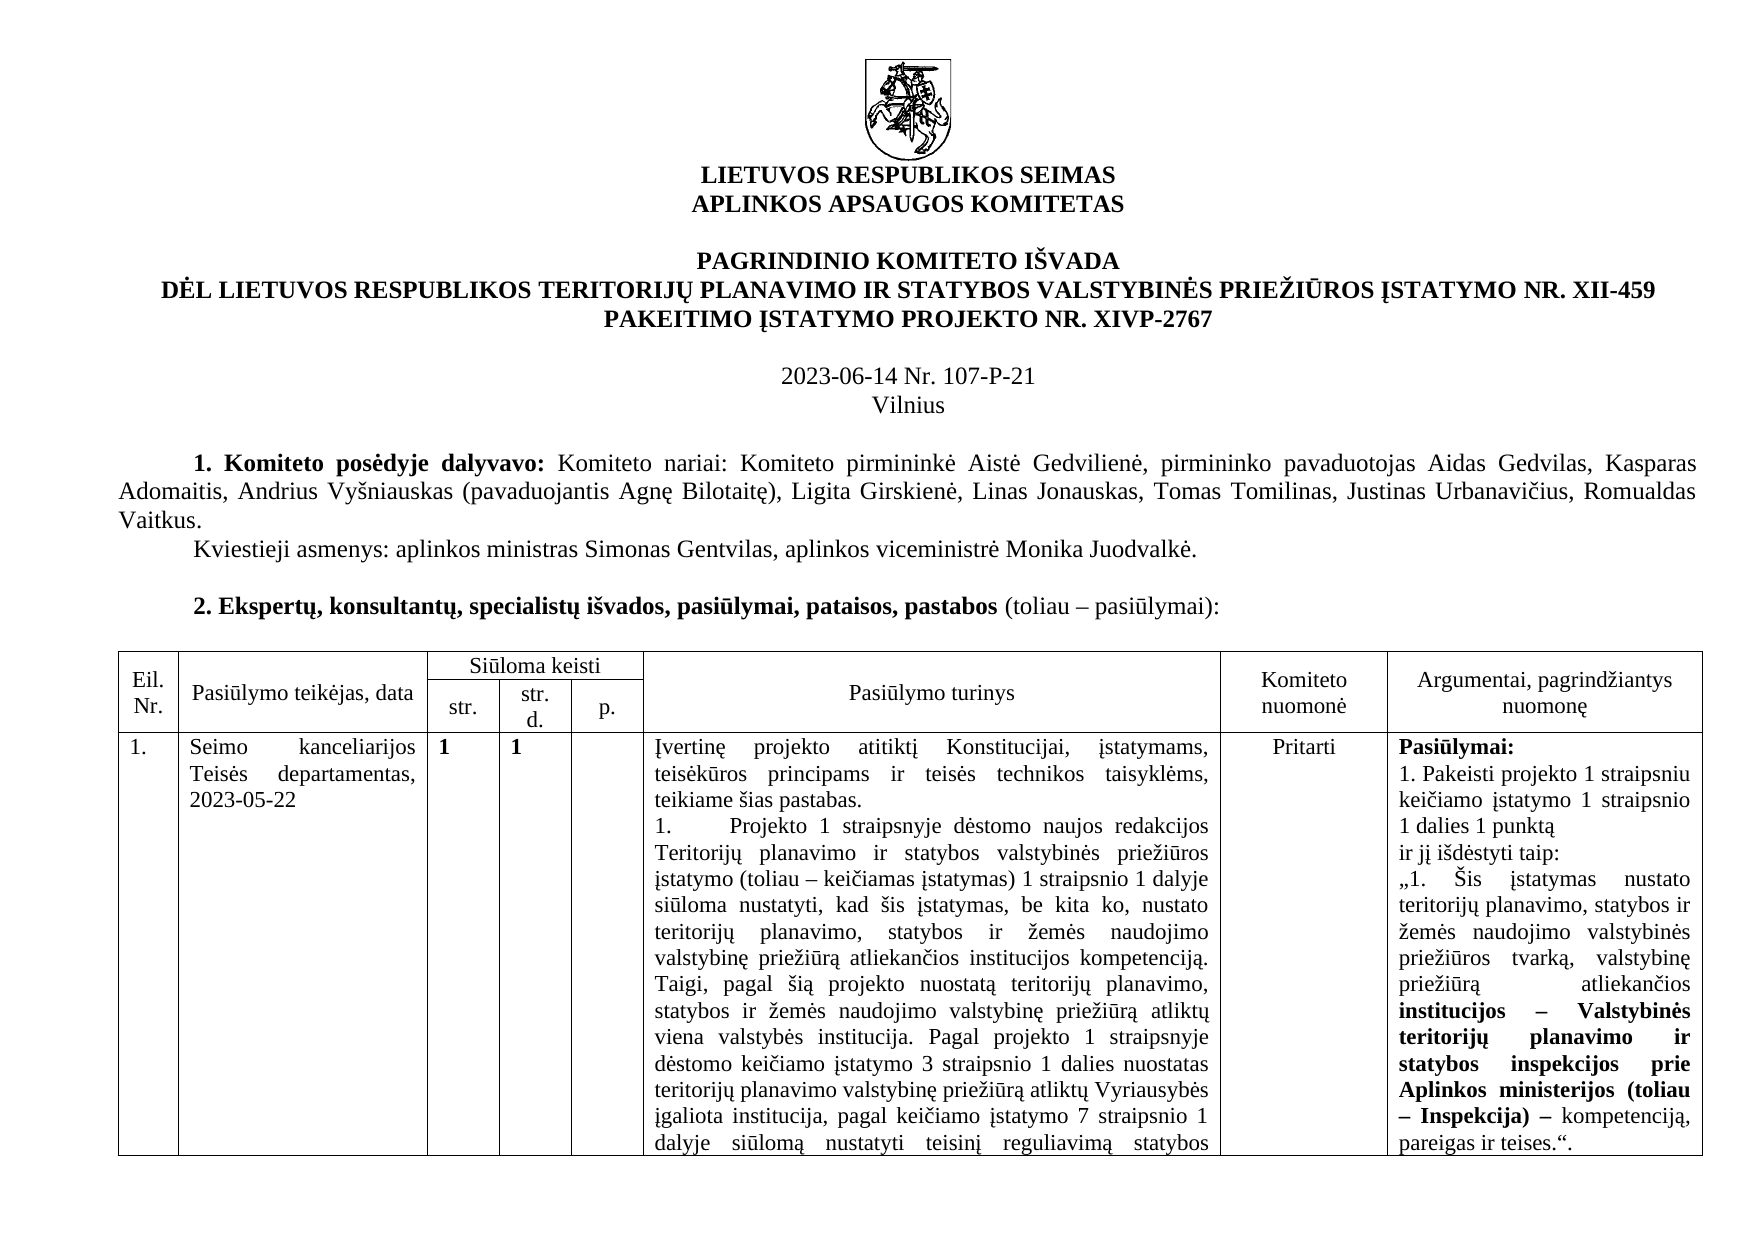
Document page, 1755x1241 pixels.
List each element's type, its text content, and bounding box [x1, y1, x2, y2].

subtitle 2. Ekspertų, konsultantų, specialistų išvados, pasiūlymai, pataisos, pastabos (toliau – pasiūlymai): [118, 591, 1698, 620]
table_cell str. d. [500, 680, 571, 732]
text PAGRINDINIO KOMITETO IŠVADA [118, 246, 1698, 275]
text 1. Komiteto posėdyje dalyvavo: Komiteto nariai: Komiteto pirmininkė Aistė Gedvilienė, pirmininko pavaduotojas Aidas Gedvilas, Kasparas Adomaitis, Andrius Vyšniauskas (pavaduojantis Agnę Bilotaitę), Ligita Girskienė, Linas Jonauskas, Tomas Tomilinas, Justinas Urbanavičius, Romualdas Vaitkus. [118, 448, 1698, 534]
table_cell Pasiūlymai: 1. Pakeisti projekto 1 straipsniu keičiamo įstatymo 1 straipsnio 1 dalies 1 punktą ir jį išdėstyti taip: „1. Šis įstatymas nustato teritorijų planavimo, statybos ir žemės naudojimo valstybinės priežiūros tvarką, valstybinę priežiūrą atliekančios institucijos – Valstybinės teritorijų planavimo ir statybos inspekcijos prie Aplinkos ministerijos (toliau – Inspekcija) – kompetenciją, pareigas ir teises.“. [1388, 733, 1702, 1155]
text Kviestieji asmenys: aplinkos ministras Simonas Gentvilas, aplinkos viceministrė Monika Juodvalkė. [118, 534, 1698, 563]
table_cell [572, 733, 643, 1155]
table_header Siūloma keisti [428, 652, 643, 678]
text DĖL LIETUVOS RESPUBLIKOS TERITORIJŲ PLANAVIMO IR STATYBOS VALSTYBINĖS PRIEŽIŪROS ĮSTATYMO NR. XII-459 PAKEITIMO ĮSTATYMO PROJEKTO NR. xivp-2767 [118, 275, 1698, 333]
text APLINKOS APSAUGOS KOMITETAS [118, 189, 1698, 218]
table_cell 1 [500, 733, 571, 1155]
table_cell Pritarti [1221, 733, 1387, 1155]
table_header Pasiūlymo turinys [644, 652, 1220, 732]
text 2023-06-14 Nr. 107-P-21 [118, 361, 1698, 390]
table_header Komiteto nuomonė [1221, 652, 1387, 732]
table_header Pasiūlymo teikėjas, data [179, 652, 427, 732]
table_cell Seimo kanceliarijos Teisės departamentas, 2023-05-22 [179, 733, 427, 1155]
table_header Argumentai, pagrindžiantys nuomonę [1388, 652, 1702, 732]
table_cell Įvertinę projekto atitiktį Konstitucijai, įstatymams, teisėkūros principams ir teisės technikos taisyklėms, teikiame šias pastabas. 1. Projekto 1 straipsnyje dėstomo naujos redakcijos Teritorijų planavimo ir statybos valstybinės priežiūros įstatymo (toliau – keičiamas įstatymas) 1 straipsnio 1 dalyje siūloma nustatyti, kad šis įstatymas, be kita ko, nustato teritorijų planavimo, statybos ir žemės naudojimo valstybinę priežiūrą atliekančios institucijos kompetenciją. Taigi, pagal šią projekto nuostatą teritorijų planavimo, statybos ir žemės naudojimo valstybinę priežiūrą atliktų viena valstybės institucija. Pagal projekto 1 straipsnyje dėstomo keičiamo įstatymo 3 straipsnio 1 dalies nuostatas teritorijų planavimo valstybinę priežiūrą atliktų Vyriausybės įgaliota institucija, pagal keičiamo įstatymo 7 straipsnio 1 dalyje siūlomą nustatyti teisinį reguliavimą statybos [644, 733, 1220, 1155]
table_cell str. [428, 680, 499, 732]
table_cell p. [572, 680, 643, 732]
table_cell 1. [119, 733, 178, 1155]
table_cell 1 [428, 733, 499, 1155]
text LIETUVOS RESPUBLIKOS SEIMAS [118, 160, 1698, 189]
text Vilnius [118, 390, 1698, 419]
table_header Eil. Nr. [119, 652, 178, 732]
